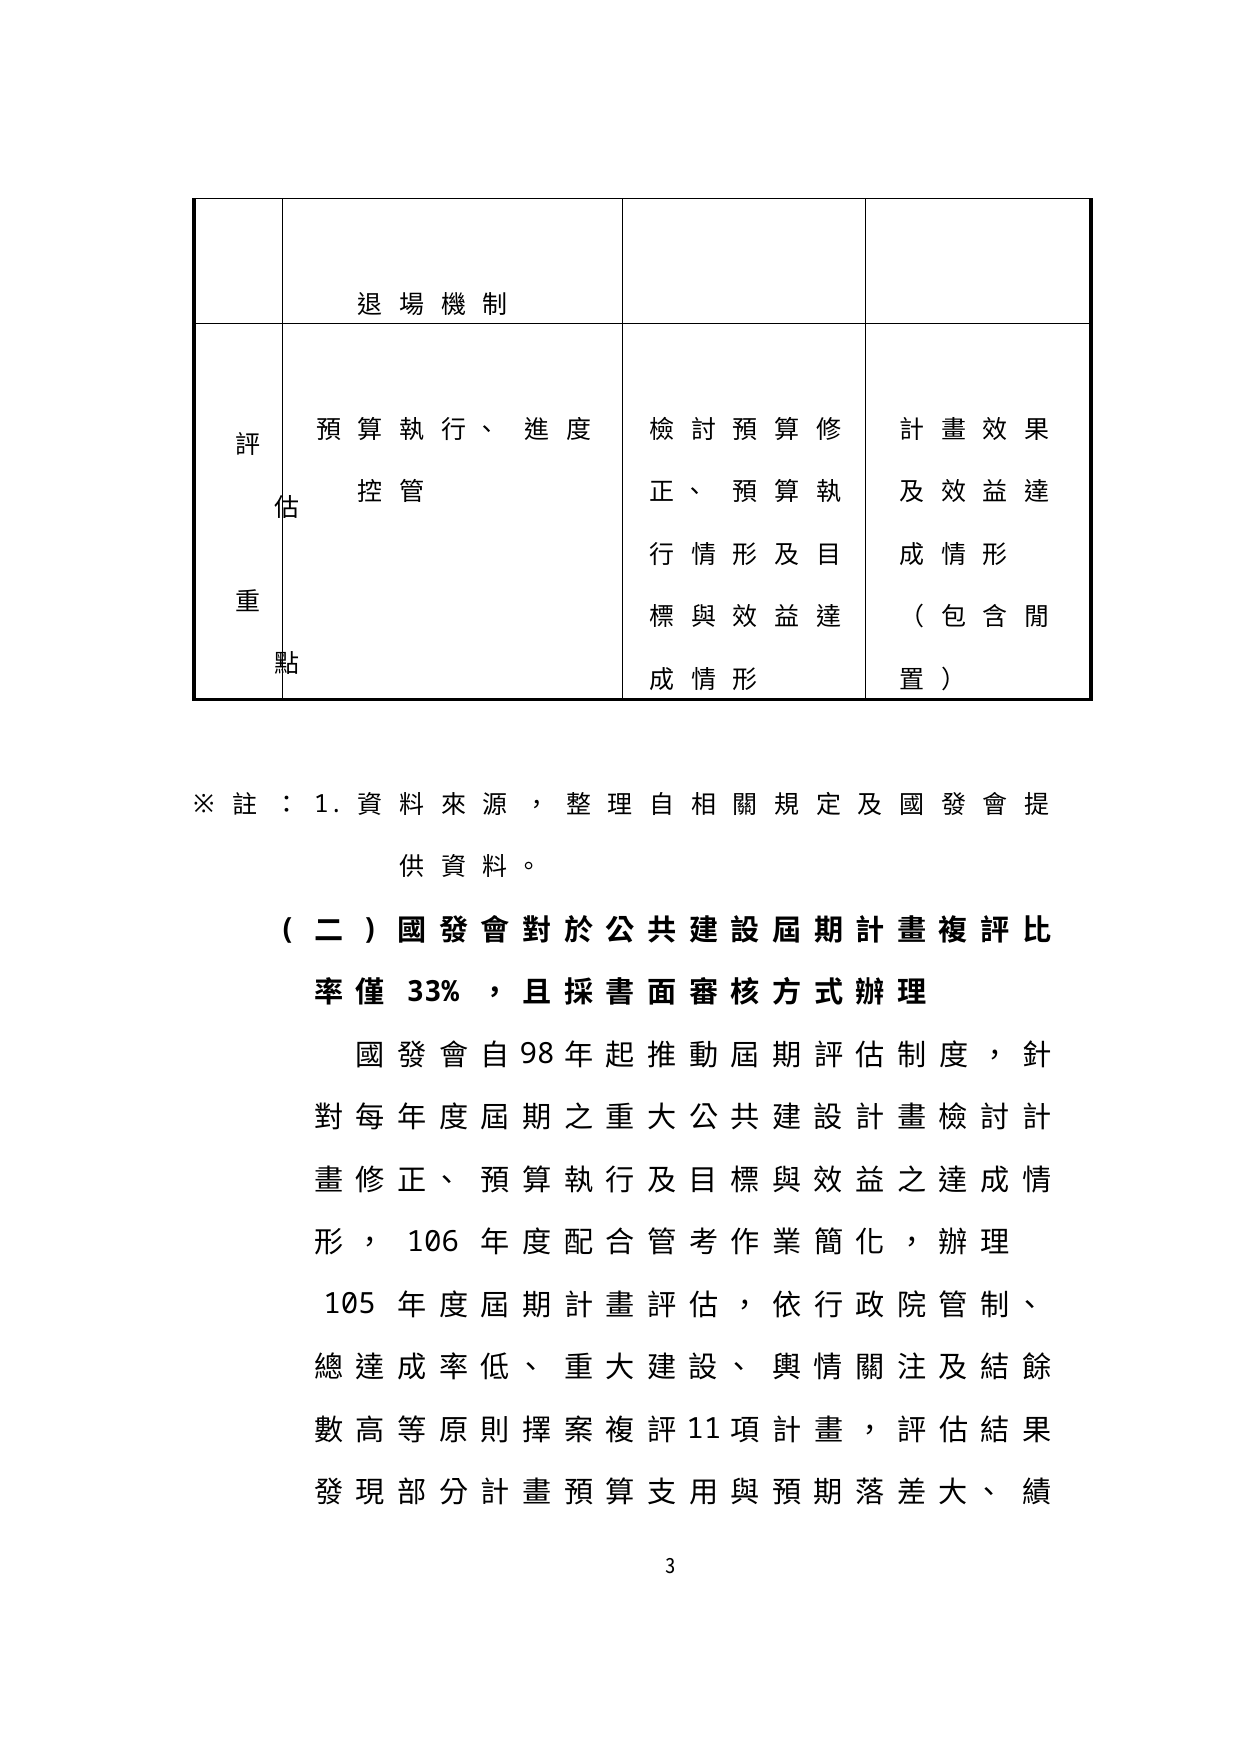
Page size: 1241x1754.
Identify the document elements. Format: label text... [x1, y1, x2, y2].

text (二)國發會對於公共建設屆期計畫複評比率僅33%，且採書面審核方式辦理 [241, 886, 1058, 1011]
text ※註：1.資料來源，整理自相關規定及國發會提供資料。 [183, 761, 1058, 886]
table_cell 1.行政院所屬各機關個案計畫管制評核作業要點 2.公共建設計畫審議、預警及退場機制 [283, 199, 622, 323]
table_cell 預算執行、進度控管 [283, 324, 622, 698]
table_cell [866, 199, 1089, 323]
text 國發會自98年起推動屆期評估制度，針對每年度屆期之重大公共建設計畫檢討計畫修正、預算執行及目標與效益之達成情形，106年度配合管考作業簡化，辦理105年度屆期計畫評估，依行政院管制、總達成率低、重大建設、輿情關注及結餘數高等原則擇案複評11項計畫，評估結果發現部分計畫預算支用與預期落差大、績 [271, 1011, 1058, 1511]
table_cell 檢討預算修正、預算執行情形及目標與效益達成情形 [623, 324, 865, 698]
table_cell 評估 重點 [196, 324, 282, 698]
table_cell 計畫效果及效益達成情形（包含閒置） [866, 324, 1089, 698]
table_cell 相關 規定 [196, 199, 282, 323]
table_cell [623, 199, 865, 323]
